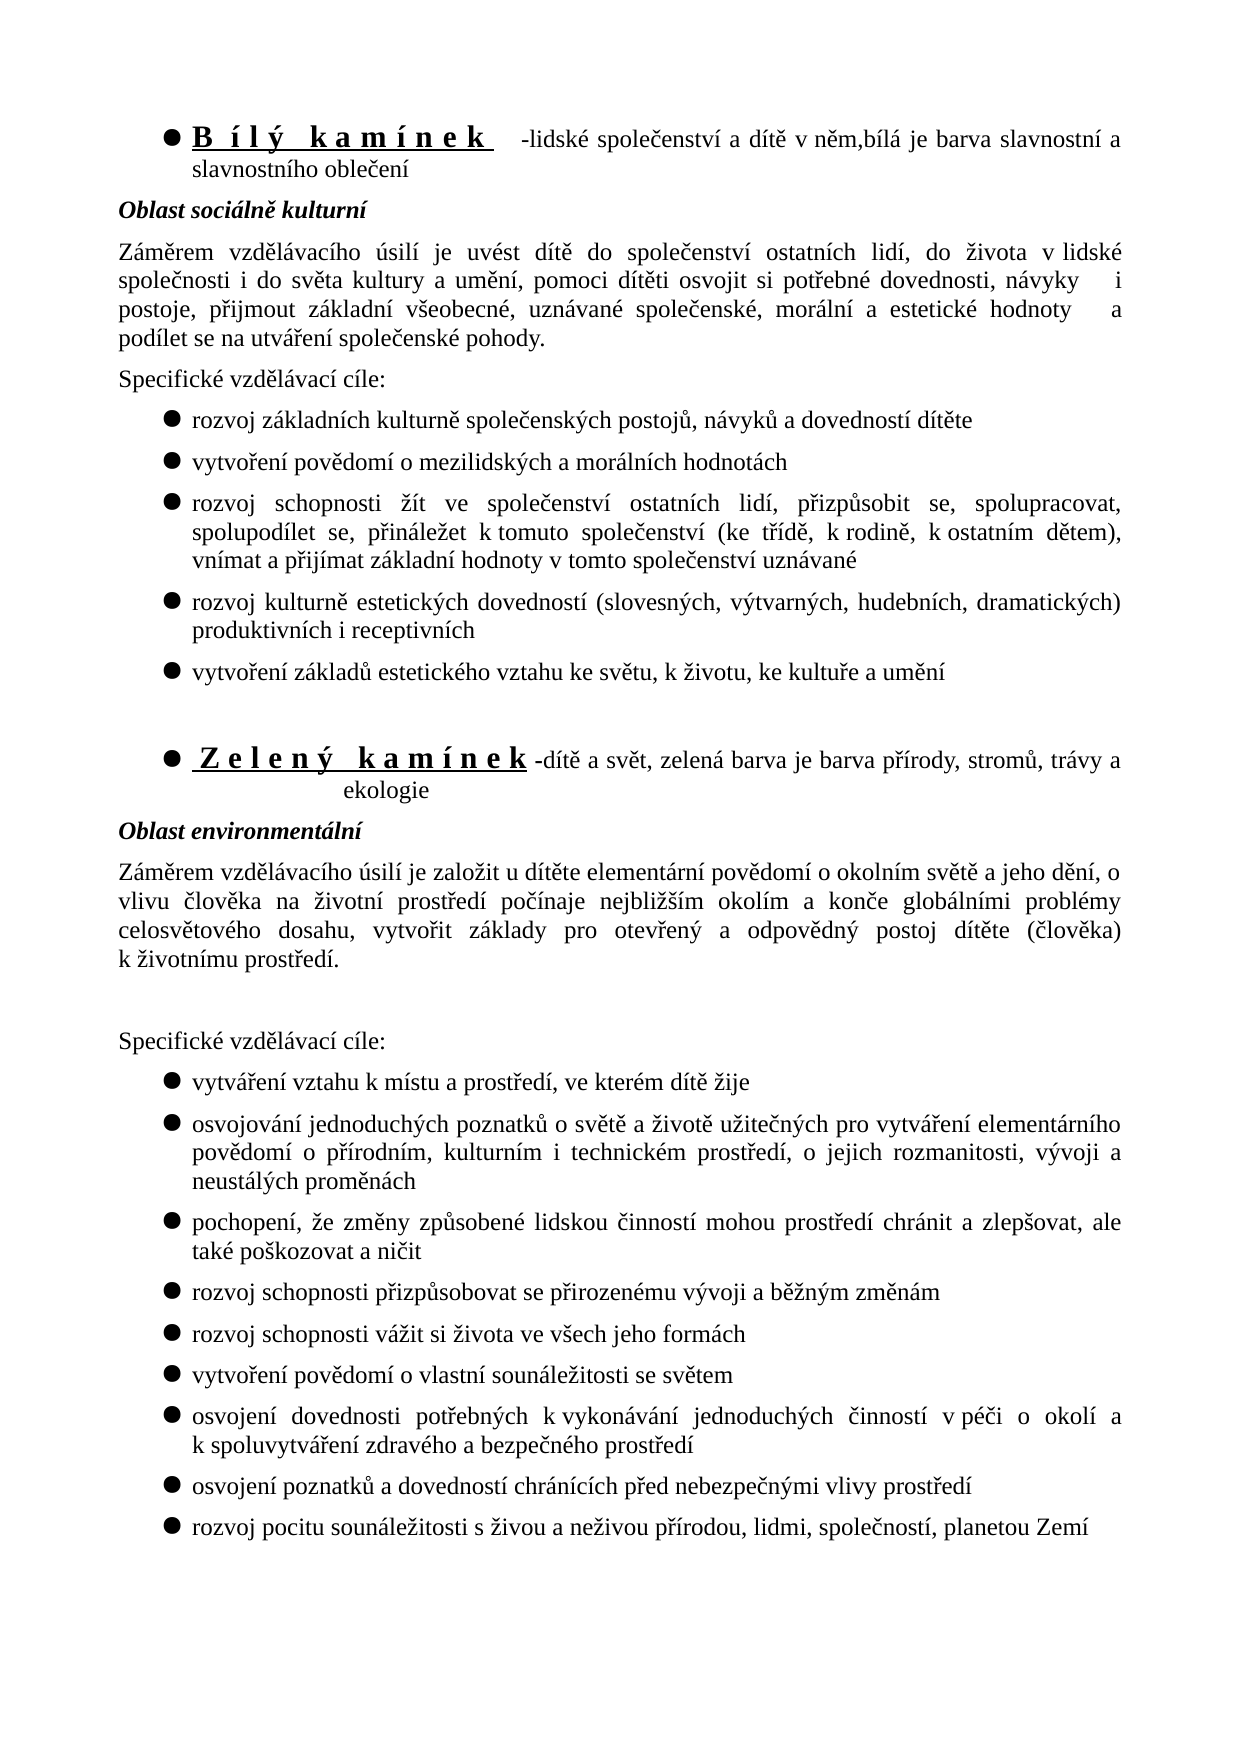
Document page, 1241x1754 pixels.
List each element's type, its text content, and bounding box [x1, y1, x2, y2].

list vytvoření základů estetického vztahu ke světu, k životu, ke kultuře a umění [162, 657, 1122, 685]
text Specifické vzdělávací cíle: [118, 1026, 1122, 1055]
list Z e l e n ý k a m í n e k -dítě a svět, zelená barva je barva přírody, stromů, trávy a ekologie [162, 739, 1122, 804]
text Oblast sociálně kulturní [118, 195, 1122, 224]
list osvojení dovednosti potřebných k vykonávání jednoduchých činností v péči o okolí a k spoluvytváření zdravého a bezpečného prostředí [162, 1401, 1122, 1459]
list vytvoření povědomí o mezilidských a morálních hodnotách [162, 447, 1122, 475]
list osvojování jednoduchých poznatků o světě a životě užitečných pro vytváření elementárního povědomí o přírodním, kulturním i technickém prostředí, o jejich rozmanitosti, vývoji a neustálých proměnách [162, 1109, 1122, 1195]
list pochopení, že změny způsobené lidskou činností mohou prostředí chránit a zlepšovat, ale také poškozovat a ničit [162, 1207, 1122, 1265]
list rozvoj kulturně estetických dovedností (slovesných, výtvarných, hudebních, dramatických) produktivních i receptivních [162, 587, 1122, 644]
text Záměrem vzdělávacího úsilí je uvést dítě do společenství ostatních lidí, do života v lidské společnosti i do světa kultury a umění, pomoci dítěti osvojit si potřebné dovednosti, návyky i postoje, přijmout základní všeobecné, uznávané společenské, morální a estetické hodnoty a podílet se na utváření společenské pohody. [118, 237, 1122, 352]
list rozvoj pocitu sounáležitosti s živou a neživou přírodou, lidmi, společností, planetou Zemí [162, 1512, 1122, 1541]
text Záměrem vzdělávacího úsilí je založit u dítěte elementární povědomí o okolním světě a jeho dění, o vlivu člověka na životní prostředí počínaje nejbližším okolím a konče globálními problémy celosvětového dosahu, vytvořit základy pro otevřený a odpovědný postoj dítěte (člověka) k životnímu prostředí. [118, 857, 1122, 972]
text Oblast environmentální [118, 816, 1122, 845]
list osvojení poznatků a dovedností chránících před nebezpečnými vlivy prostředí [162, 1471, 1122, 1500]
list rozvoj schopnosti vážit si života ve všech jeho formách [162, 1319, 1122, 1347]
list rozvoj schopnosti žít ve společenství ostatních lidí, přizpůsobit se, spolupracovat, spolupodílet se, přináležet k tomuto společenství (ke třídě, k rodině, k ostatním dětem), vnímat a přijímat základní hodnoty v tomto společenství uznávané [162, 488, 1122, 574]
text Specifické vzdělávací cíle: [118, 364, 1122, 393]
list rozvoj základních kulturně společenských postojů, návyků a dovedností dítěte [162, 405, 1122, 434]
list B í l ý k a m í n e k -lidské společenství a dítě v něm,bílá je barva slavnostní a slavnostního oblečení [162, 118, 1122, 183]
list vytváření vztahu k místu a prostředí, ve kterém dítě žije [162, 1067, 1122, 1096]
list vytvoření povědomí o vlastní sounáležitosti se světem [162, 1360, 1122, 1389]
list rozvoj schopnosti přizpůsobovat se přirozenému vývoji a běžným změnám [162, 1277, 1122, 1306]
